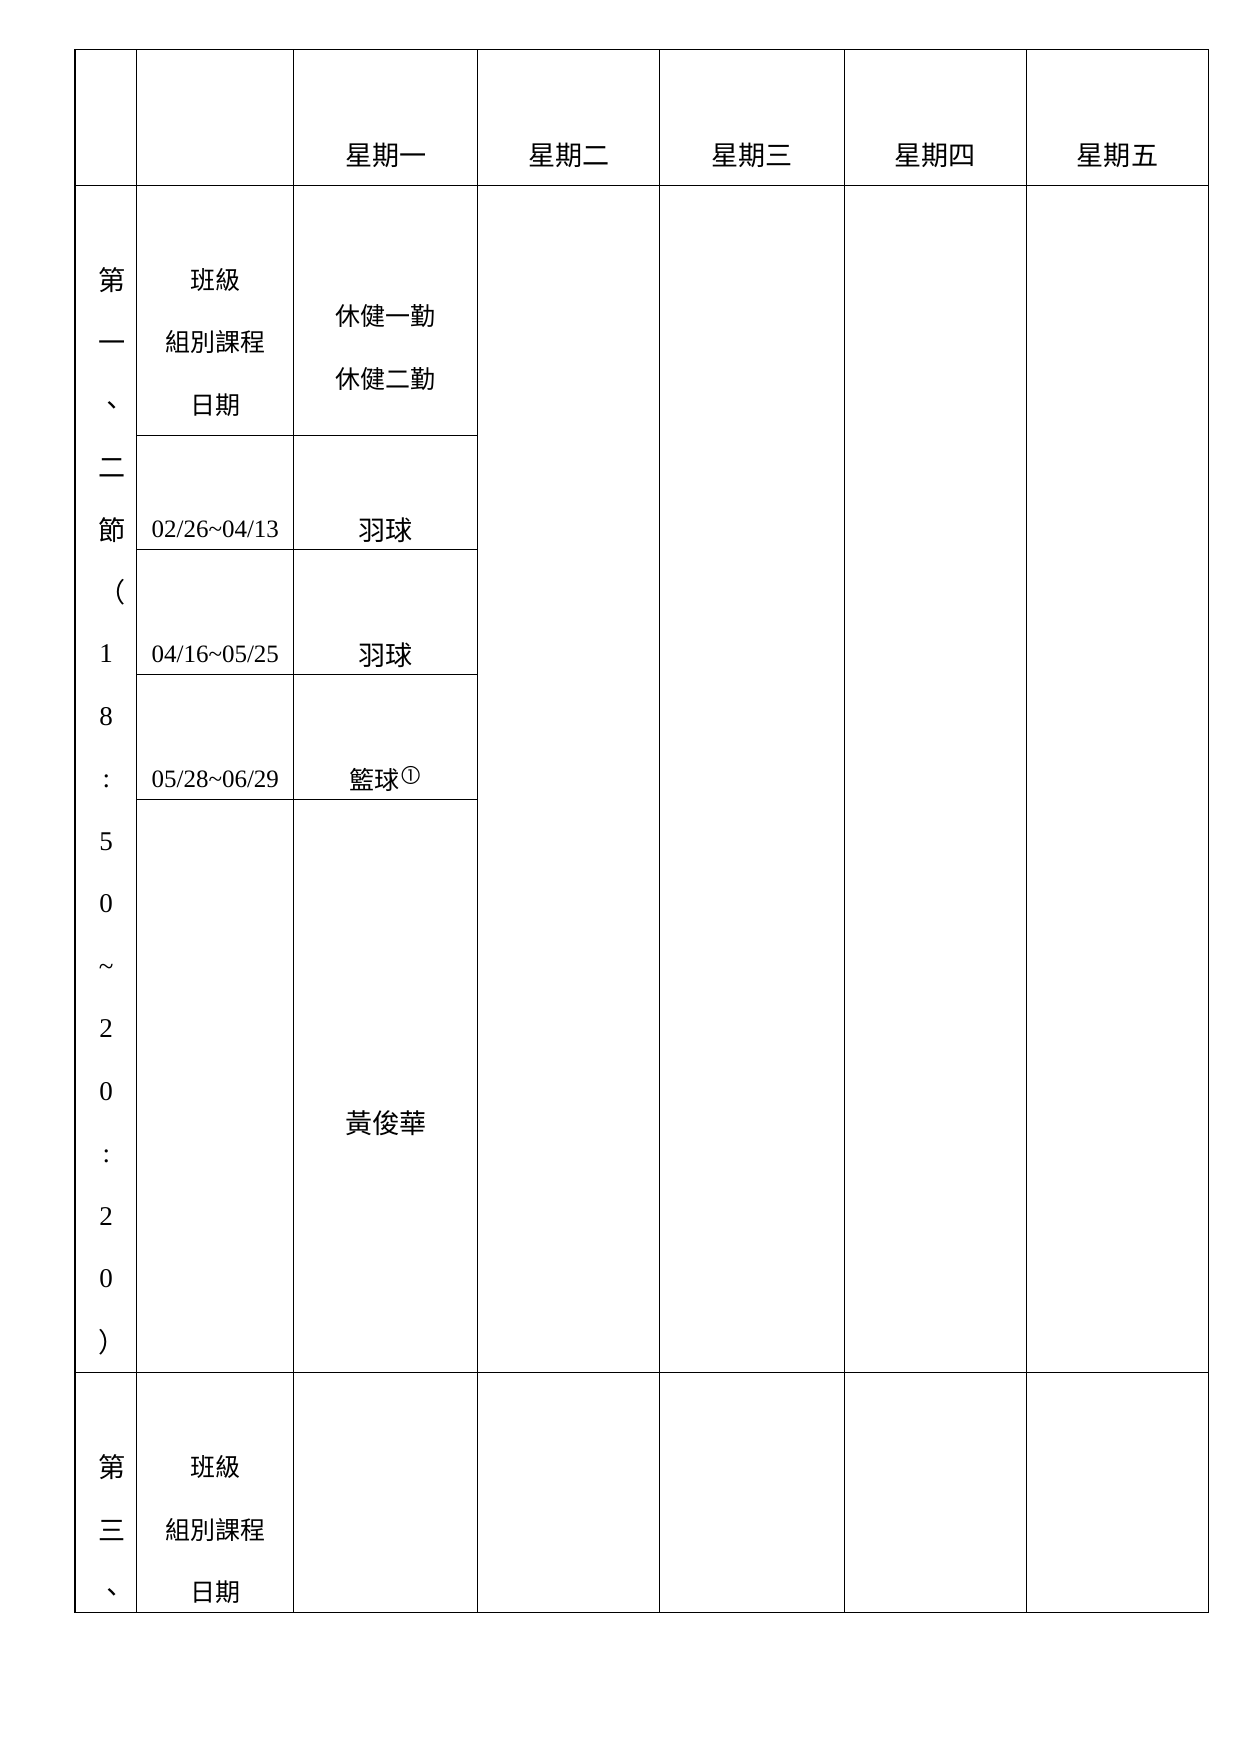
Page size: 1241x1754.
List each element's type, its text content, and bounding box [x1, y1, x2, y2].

table_cell [660, 1373, 844, 1612]
table_cell [1027, 186, 1208, 1372]
table_cell 班級 組別課程 日期 [137, 1373, 293, 1612]
table_cell [478, 186, 659, 1372]
table_header 星期二 [478, 50, 659, 184]
table_cell [845, 186, 1026, 1372]
table_cell [294, 1373, 477, 1612]
table_cell 05/28~06/29 [137, 675, 293, 799]
table_cell [478, 1373, 659, 1612]
table_cell [137, 800, 293, 1372]
table_cell 羽球 [294, 436, 477, 549]
table_cell 黃俊華 [294, 800, 477, 1372]
table_cell 羽球 [294, 550, 477, 674]
table_cell 04/16~05/25 [137, 550, 293, 674]
table_header [137, 50, 293, 184]
table_cell [845, 1373, 1026, 1612]
table_cell 02/26~04/13 [137, 436, 293, 549]
table_cell 第一、二節（18:50~20:20） [76, 186, 136, 1372]
table_header 星期四 [845, 50, 1026, 184]
table_cell 第三、 [76, 1373, 136, 1612]
table_cell 休健一勤 休健二勤 [294, 186, 477, 434]
table_cell [1027, 1373, 1208, 1612]
table_header 星期三 [660, 50, 844, 184]
table_header [76, 50, 136, 184]
table_header 星期五 [1027, 50, 1208, 184]
table_cell 籃球 [294, 675, 477, 799]
table_cell 班級 組別課程 日期 [137, 186, 293, 434]
table_cell [660, 186, 844, 1372]
table_header 星期一 [294, 50, 477, 184]
